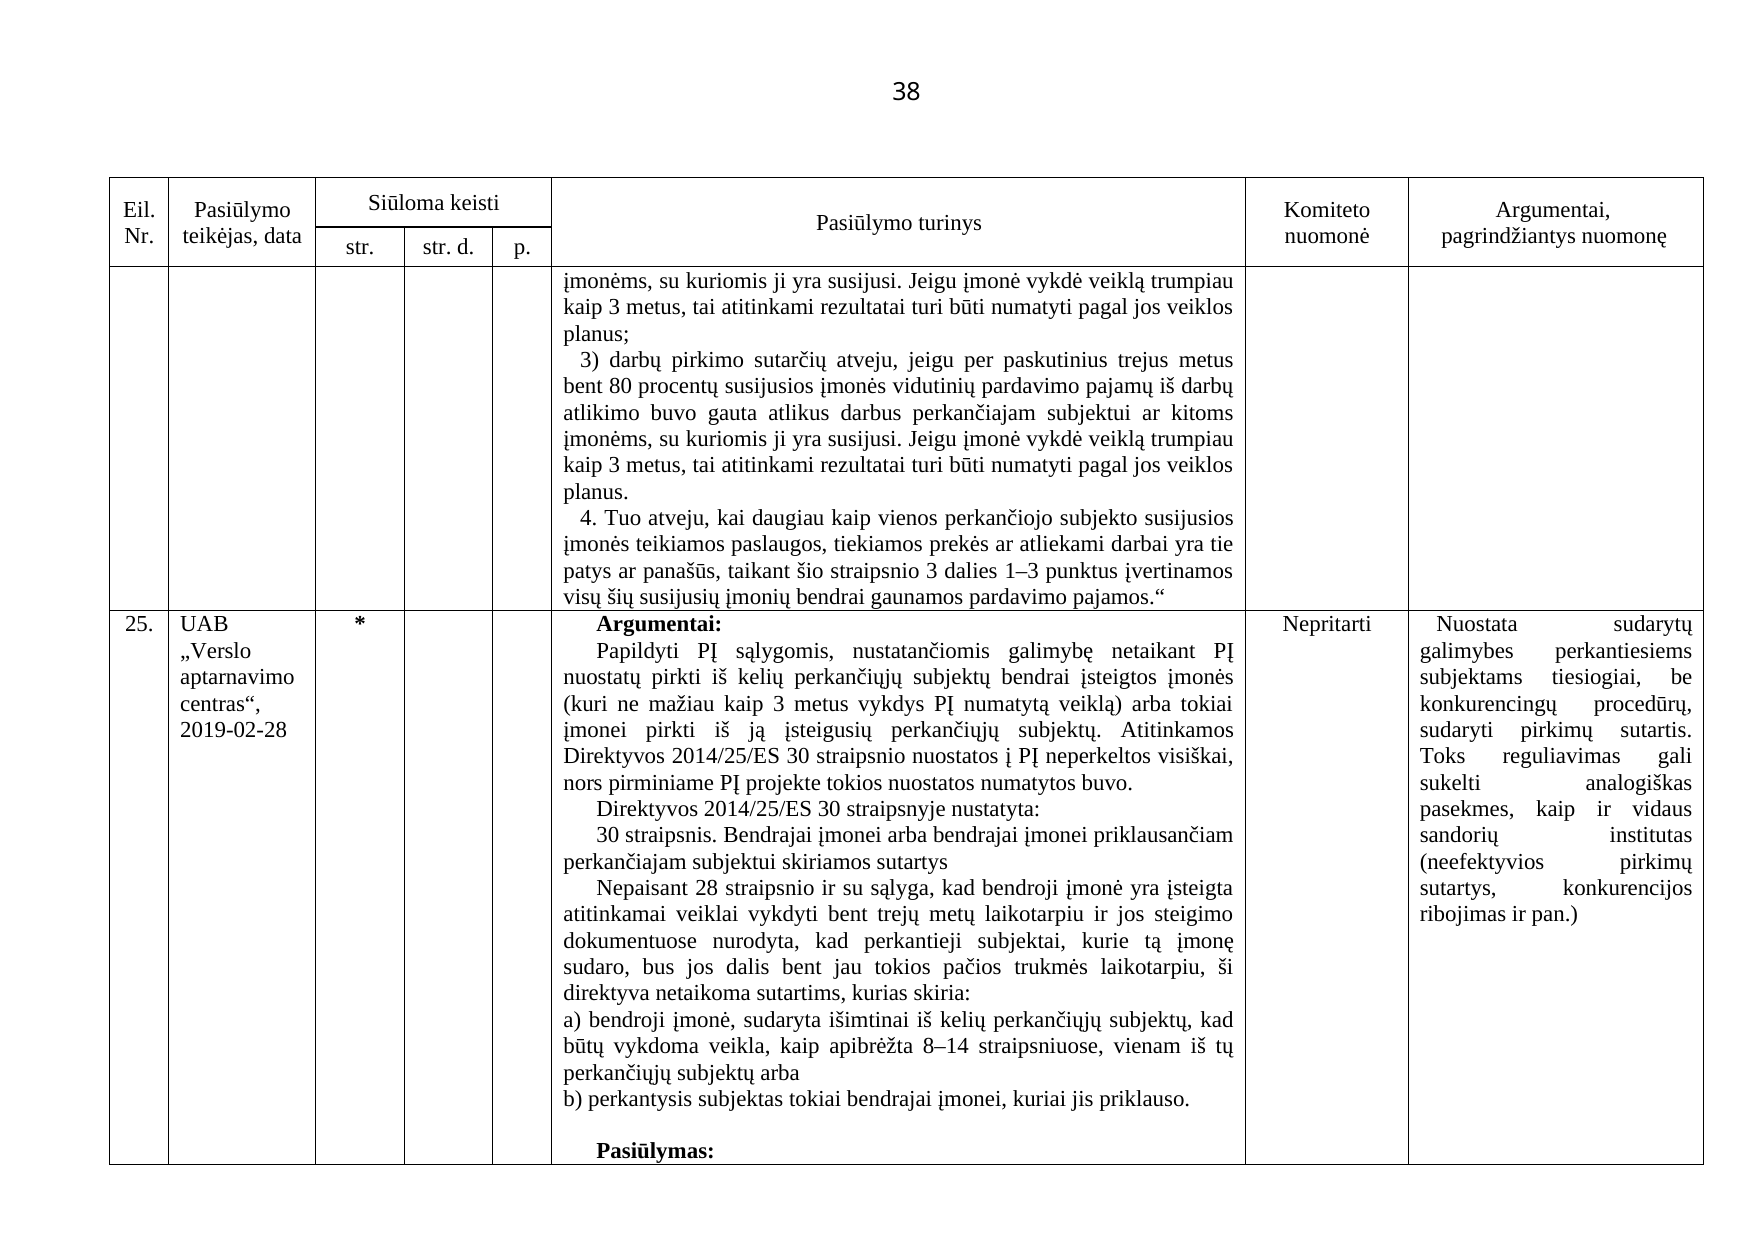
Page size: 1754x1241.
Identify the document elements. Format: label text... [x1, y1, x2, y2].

table_header Eil. Nr. [110, 178, 168, 266]
table_header Argumentai, pagrindžiantys nuomonę [1409, 178, 1703, 266]
table_cell [110, 267, 168, 609]
table_cell [316, 267, 404, 609]
table_cell [169, 267, 315, 609]
table_cell * [316, 611, 404, 1164]
table_cell Argumentai: Papildyti PĮ sąlygomis, nustatančiomis galimybę netaikant PĮ nuostatų pirkti iš kelių perkančiųjų subjektų bendrai įsteigtos įmonės (kuri ne mažiau kaip 3 metus vykdys PĮ numatytą veiklą) arba tokiai įmonei pirkti iš ją įsteigusių perkančiųjų subjektų. Atitinkamos Direktyvos 2014/25/ES 30 straipsnio nuostatos į PĮ neperkeltos visiškai, nors pirminiame PĮ projekte tokios nuostatos numatytos buvo. Direktyvos 2014/25/ES 30 straipsnyje nustatyta: 30 straipsnis. Bendrajai įmonei arba bendrajai įmonei priklausančiam perkančiajam subjektui skiriamos sutartys Nepaisant 28 straipsnio ir su sąlyga, kad bendroji įmonė yra įsteigta atitinkamai veiklai vykdyti bent trejų metų laikotarpiu ir jos steigimo dokumentuose nurodyta, kad perkantieji subjektai, kurie tą įmonę sudaro, bus jos dalis bent jau tokios pačios trukmės laikotarpiu, ši direktyva netaikoma sutartims, kurias skiria: a) bendroji įmonė, sudaryta išimtinai iš kelių perkančiųjų subjektų, kad būtų vykdoma veikla, kaip apibrėžta 8–14 straipsniuose, vienam iš tų perkančiųjų subjektų arba b) perkantysis subjektas tokiai bendrajai įmonei, kuriai jis priklauso. Pasiūlymas: [552, 611, 1245, 1164]
table_cell UAB „Verslo aptarnavimo centras“, 2019-02-28 [169, 611, 315, 1164]
table_header Pasiūlymo teikėjas, data [169, 178, 315, 266]
table_cell str. d. [405, 228, 492, 266]
table_cell [1409, 267, 1703, 609]
table_cell Nuostata sudarytų galimybes perkantiesiems subjektams tiesiogiai, be konkurencingų procedūrų, sudaryti pirkimų sutartis. Toks reguliavimas gali sukelti analogiškas pasekmes, kaip ir vidaus sandorių institutas (neefektyvios pirkimų sutartys, konkurencijos ribojimas ir pan.) [1409, 611, 1703, 1164]
table_cell [405, 267, 492, 609]
table_cell Nepritarti [1246, 611, 1408, 1164]
table_cell įmonėms, su kuriomis ji yra susijusi. Jeigu įmonė vykdė veiklą trumpiau kaip 3 metus, tai atitinkami rezultatai turi būti numatyti pagal jos veiklos planus; 3) darbų pirkimo sutarčių atveju, jeigu per paskutinius trejus metus bent 80 procentų susijusios įmonės vidutinių pardavimo pajamų iš darbų atlikimo buvo gauta atlikus darbus perkančiajam subjektui ar kitoms įmonėms, su kuriomis ji yra susijusi. Jeigu įmonė vykdė veiklą trumpiau kaip 3 metus, tai atitinkami rezultatai turi būti numatyti pagal jos veiklos planus. 4. Tuo atveju, kai daugiau kaip vienos perkančiojo subjekto susijusios įmonės teikiamos paslaugos, tiekiamos prekės ar atliekami darbai yra tie patys ar panašūs, taikant šio straipsnio 3 dalies 1–3 punktus įvertinamos visų šių susijusių įmonių bendrai gaunamos pardavimo pajamos.“ [552, 267, 1245, 609]
table_cell [1246, 267, 1408, 609]
table_cell [493, 267, 551, 609]
table_cell 25. [110, 611, 168, 1164]
table_header Siūloma keisti [316, 178, 551, 226]
table_cell p. [493, 228, 551, 266]
table_cell str. [316, 228, 404, 266]
table_cell [405, 611, 492, 1164]
table_cell [493, 611, 551, 1164]
table_header Pasiūlymo turinys [552, 178, 1245, 266]
table_header Komiteto nuomonė [1246, 178, 1408, 266]
